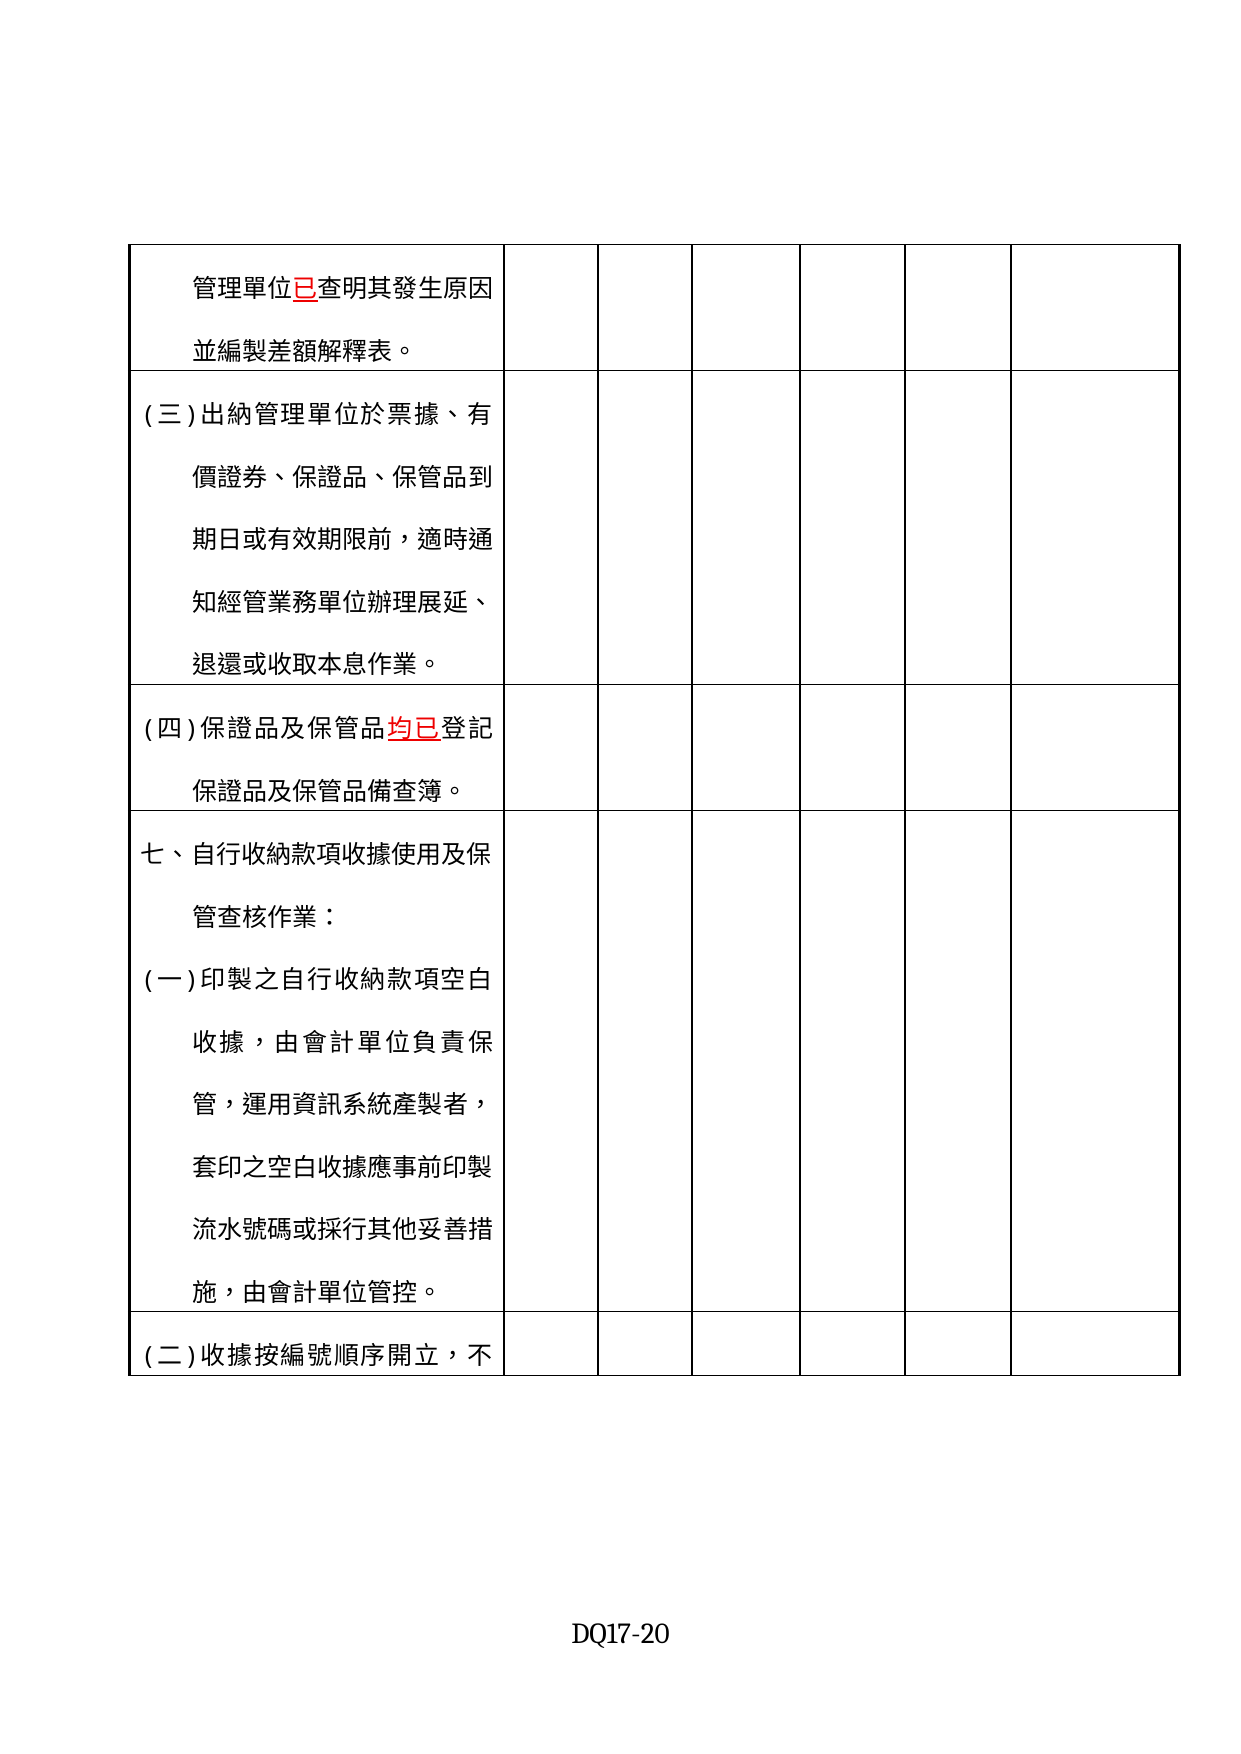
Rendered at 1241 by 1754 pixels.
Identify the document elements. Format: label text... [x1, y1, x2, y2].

table_cell 七、自行收納款項收據使用及保管查核作業： (一)印製之自行收納款項空白收據，由會計單位負責保管，運用資訊系統產製者，套印之空白收據應事前印製流水號碼或採行其他妥善措施，由會計單位管控。 [131, 811, 503, 1311]
table_cell [906, 811, 1010, 1311]
table_cell [505, 371, 597, 684]
table_cell [906, 685, 1010, 810]
table_cell [599, 245, 691, 370]
table_cell [1012, 245, 1178, 370]
table_cell (三)出納管理單位於票據、有價證券、保證品、保管品到期日或有效期限前，適時通知經管業務單位辦理展延、退還或收取本息作業。 [131, 371, 503, 684]
table_cell [599, 811, 691, 1311]
table_cell [599, 685, 691, 810]
table_cell [1012, 811, 1178, 1311]
table_cell [505, 1312, 597, 1374]
table_cell (二)收據按編號順序開立，不 [131, 1312, 503, 1374]
table_cell [801, 685, 904, 810]
table_cell [693, 371, 799, 684]
table_cell [906, 245, 1010, 370]
table_cell [693, 685, 799, 810]
table_cell [693, 811, 799, 1311]
table_cell [801, 811, 904, 1311]
table_cell [801, 245, 904, 370]
table_cell [1012, 371, 1178, 684]
table_cell [1012, 1312, 1178, 1374]
table_cell 管理單位已查明其發生原因並編製差額解釋表。 [131, 245, 503, 370]
table_cell [801, 371, 904, 684]
table_cell [1012, 685, 1178, 810]
table_cell [505, 245, 597, 370]
table_cell [599, 371, 691, 684]
table_cell [505, 811, 597, 1311]
table_cell [906, 1312, 1010, 1374]
table_cell [693, 245, 799, 370]
table_cell [906, 371, 1010, 684]
table_cell [599, 1312, 691, 1374]
table_cell [801, 1312, 904, 1374]
table_cell [505, 685, 597, 810]
table_cell (四)保證品及保管品均已登記保證品及保管品備查簿。 [131, 685, 503, 810]
table_cell [693, 1312, 799, 1374]
